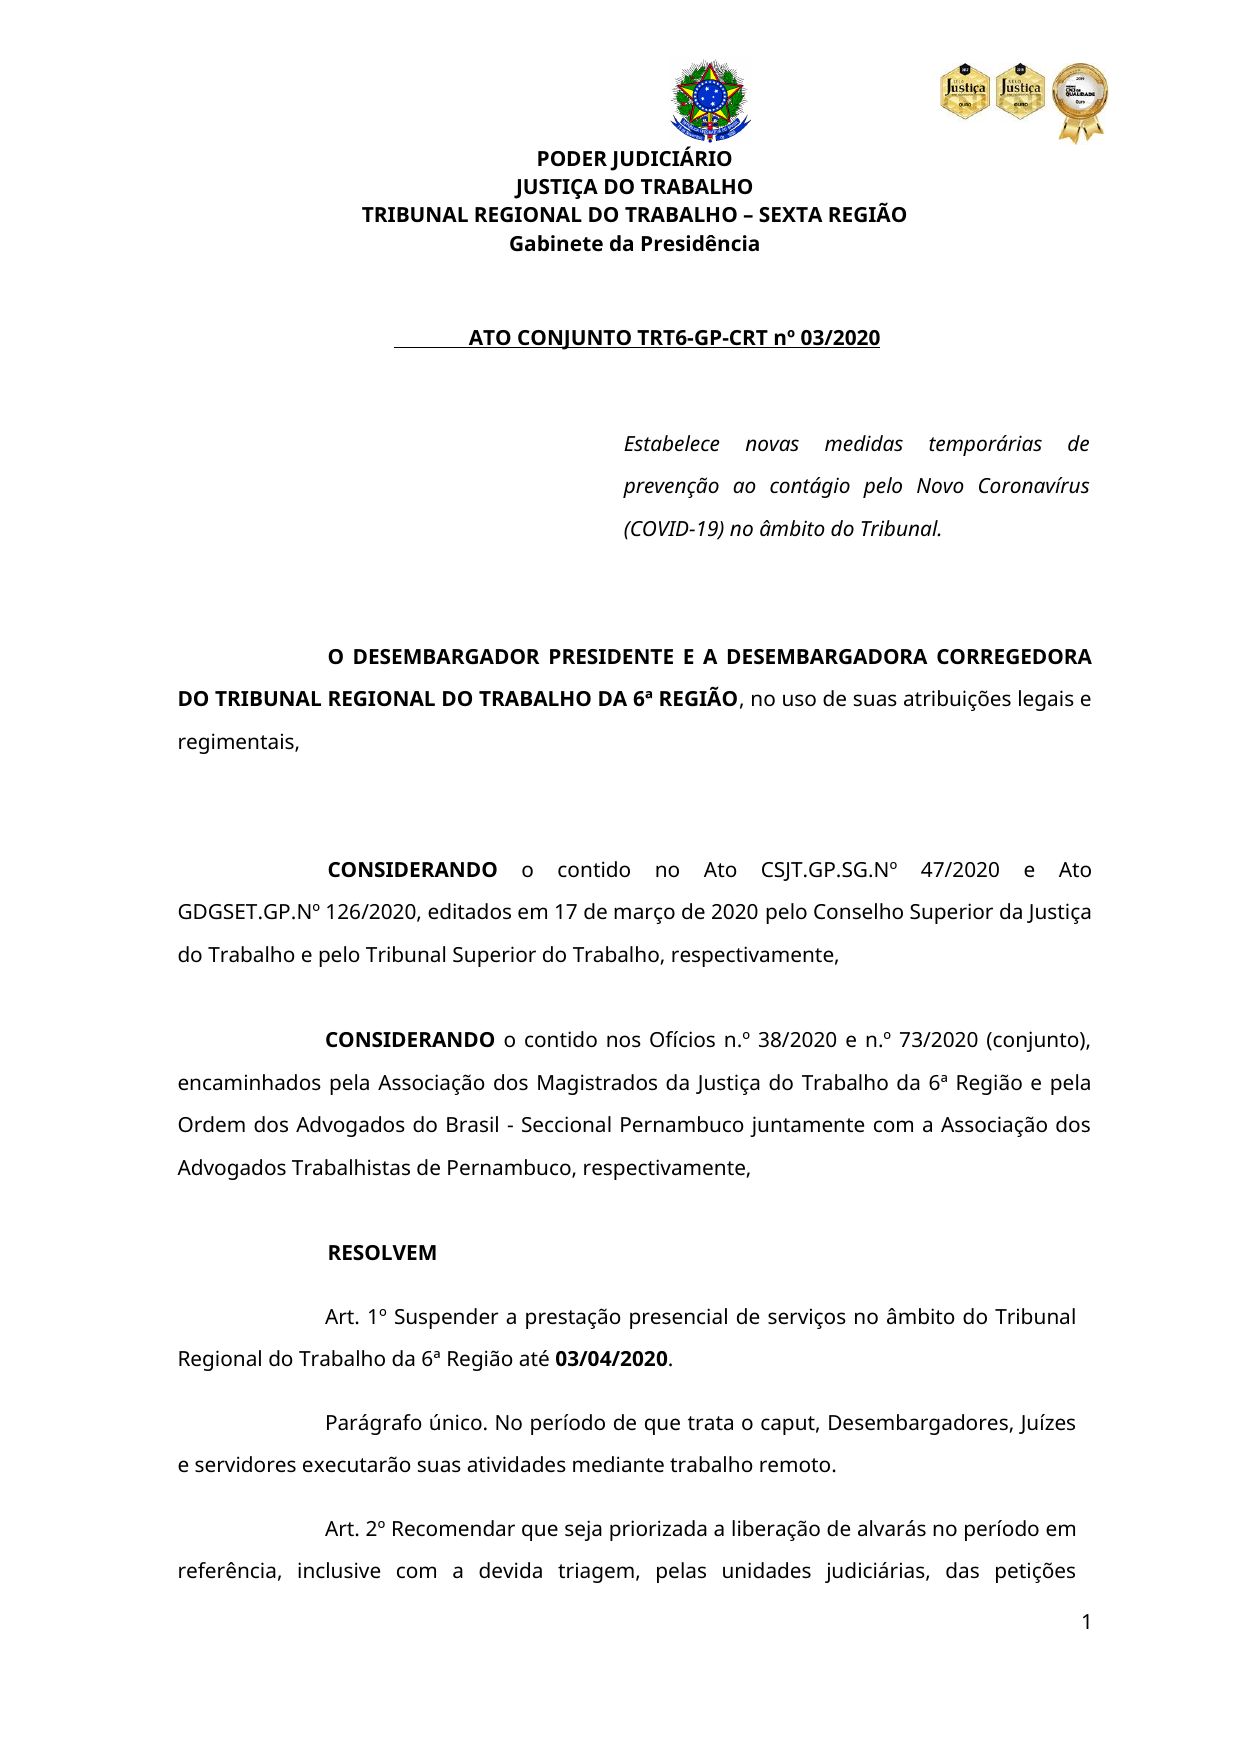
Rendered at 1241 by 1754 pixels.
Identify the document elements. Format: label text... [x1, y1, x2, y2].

text CONSIDERANDO o contido nos Ofícios n.º 38/2020 e n.º 73/2020 (conjunto), encaminhados pela Associação dos Magistrados da Justiça do Trabalho da 6ª Região e pela Ordem dos Advogados do Brasil - Seccional Pernambuco juntamente com a Associação dos Advogados Trabalhistas de Pernambuco, respectivamente, [177, 1025, 1092, 1182]
text CONSIDERANDO o contido no Ato CSJT.GP.SG.Nº 47/2020 e Ato GDGSET.GP.Nº 126/2020, editados em 17 de março de 2020 pelo Conselho Superior da Justiça do Trabalho e pelo Tribunal Superior do Trabalho, respectivamente, [177, 855, 1092, 968]
text Parágrafo único. No período de que trata o caput, Desembargadores, Juízes e servidores executarão suas atividades mediante trabalho remoto. [177, 1408, 1078, 1479]
picture [666, 57, 753, 144]
picture [940, 63, 1109, 145]
text Art. 1º Suspender a prestação presencial de serviços no âmbito do Tribunal Regional do Trabalho da 6ª Região até 03/04/2020. [177, 1302, 1078, 1373]
text O DESEMBARGADOR PRESIDENTE E A DESEMBARGADORA CORREGEDORA DO TRIBUNAL REGIONAL DO TRABALHO DA 6ª REGIÃO, no uso de suas atribuições legais e regimentais, [177, 642, 1092, 756]
text RESOLVEM [177, 1238, 1092, 1267]
list ATO CONJUNTO TRT6-GP-CRT nº 03/2020 [177, 323, 1097, 351]
text Estabelece novas medidas temporárias de prevenção ao contágio pelo Novo Coronavírus (COVID-19) no âmbito do Tribunal. [623, 429, 1092, 542]
text Art. 2º Recomendar que seja priorizada a liberação de alvarás no período em referência, inclusive com a devida triagem, pelas unidades judiciárias, das petições [177, 1514, 1078, 1585]
